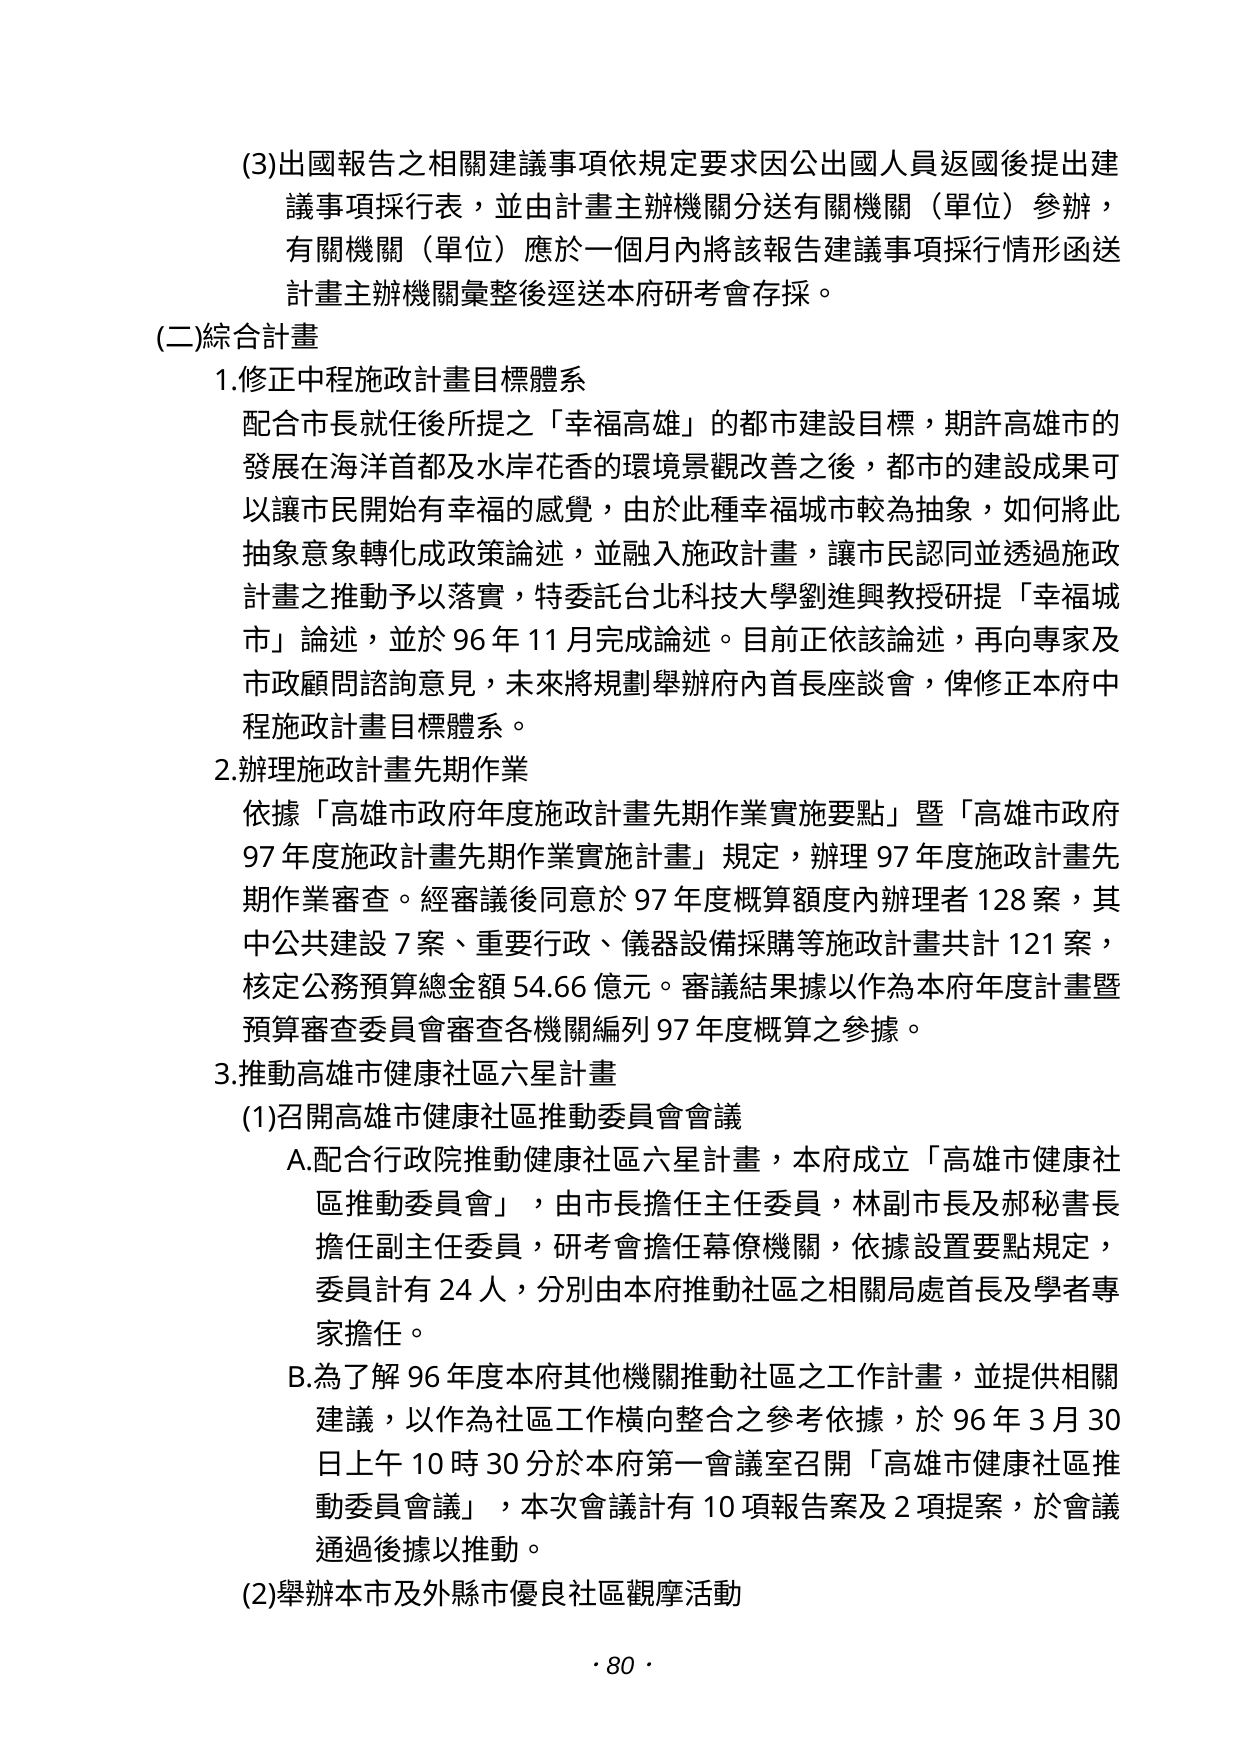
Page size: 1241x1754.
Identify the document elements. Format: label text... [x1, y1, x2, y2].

text B.為了解96年度本府其他機關推動社區之工作計畫，並提供相關建議，以作為社區工作橫向整合之參考依據，於96年3月30日上午10時30分於本府第一會議室召開「高雄市健康社區推動委員會議」，本次會議計有10項報告案及2項提案，於會議通過後據以推動。 [287, 1353, 1121, 1569]
text (1)召開高雄市健康社區推動委員會會議 [242, 1093, 1121, 1136]
text 依據「高雄市政府年度施政計畫先期作業實施要點」暨「高雄市政府97年度施政計畫先期作業實施計畫」規定，辦理97年度施政計畫先期作業審查。經審議後同意於97年度概算額度內辦理者128案，其中公共建設7案、重要行政、儀器設備採購等施政計畫共計121案，核定公務預算總金額54.66億元。審議結果據以作為本府年度計畫暨預算審查委員會審查各機關編列97年度概算之參據。 [242, 789, 1121, 1049]
text (3)出國報告之相關建議事項依規定要求因公出國人員返國後提出建議事項採行表，並由計畫主辦機關分送有關機關（單位）參辦，有關機關（單位）應於一個月內將該報告建議事項採行情形函送計畫主辦機關彙整後逕送本府研考會存採。 [242, 139, 1121, 313]
text 3.推動高雄市健康社區六星計畫 [213, 1049, 1121, 1093]
text 2.辦理施政計畫先期作業 [213, 746, 1121, 789]
text 1.修正中程施政計畫目標體系 [213, 356, 1121, 399]
text (二)綜合計畫 [156, 313, 1121, 356]
text (2)舉辦本市及外縣市優良社區觀摩活動 [242, 1569, 1121, 1613]
text A.配合行政院推動健康社區六星計畫，本府成立「高雄市健康社區推動委員會」，由市長擔任主任委員，林副市長及郝秘書長擔任副主任委員，研考會擔任幕僚機關，依據設置要點規定，委員計有24人，分別由本府推動社區之相關局處首長及學者專家擔任。 [287, 1136, 1121, 1353]
text 配合市長就任後所提之「幸福高雄」的都市建設目標，期許高雄市的發展在海洋首都及水岸花香的環境景觀改善之後，都市的建設成果可以讓市民開始有幸福的感覺，由於此種幸福城市較為抽象，如何將此抽象意象轉化成政策論述，並融入施政計畫，讓市民認同並透過施政計畫之推動予以落實，特委託台北科技大學劉進興教授研提「幸福城市」論述，並於96年11月完成論述。目前正依該論述，再向專家及市政顧問諮詢意見，未來將規劃舉辦府內首長座談會，俾修正本府中程施政計畫目標體系。 [242, 399, 1121, 746]
